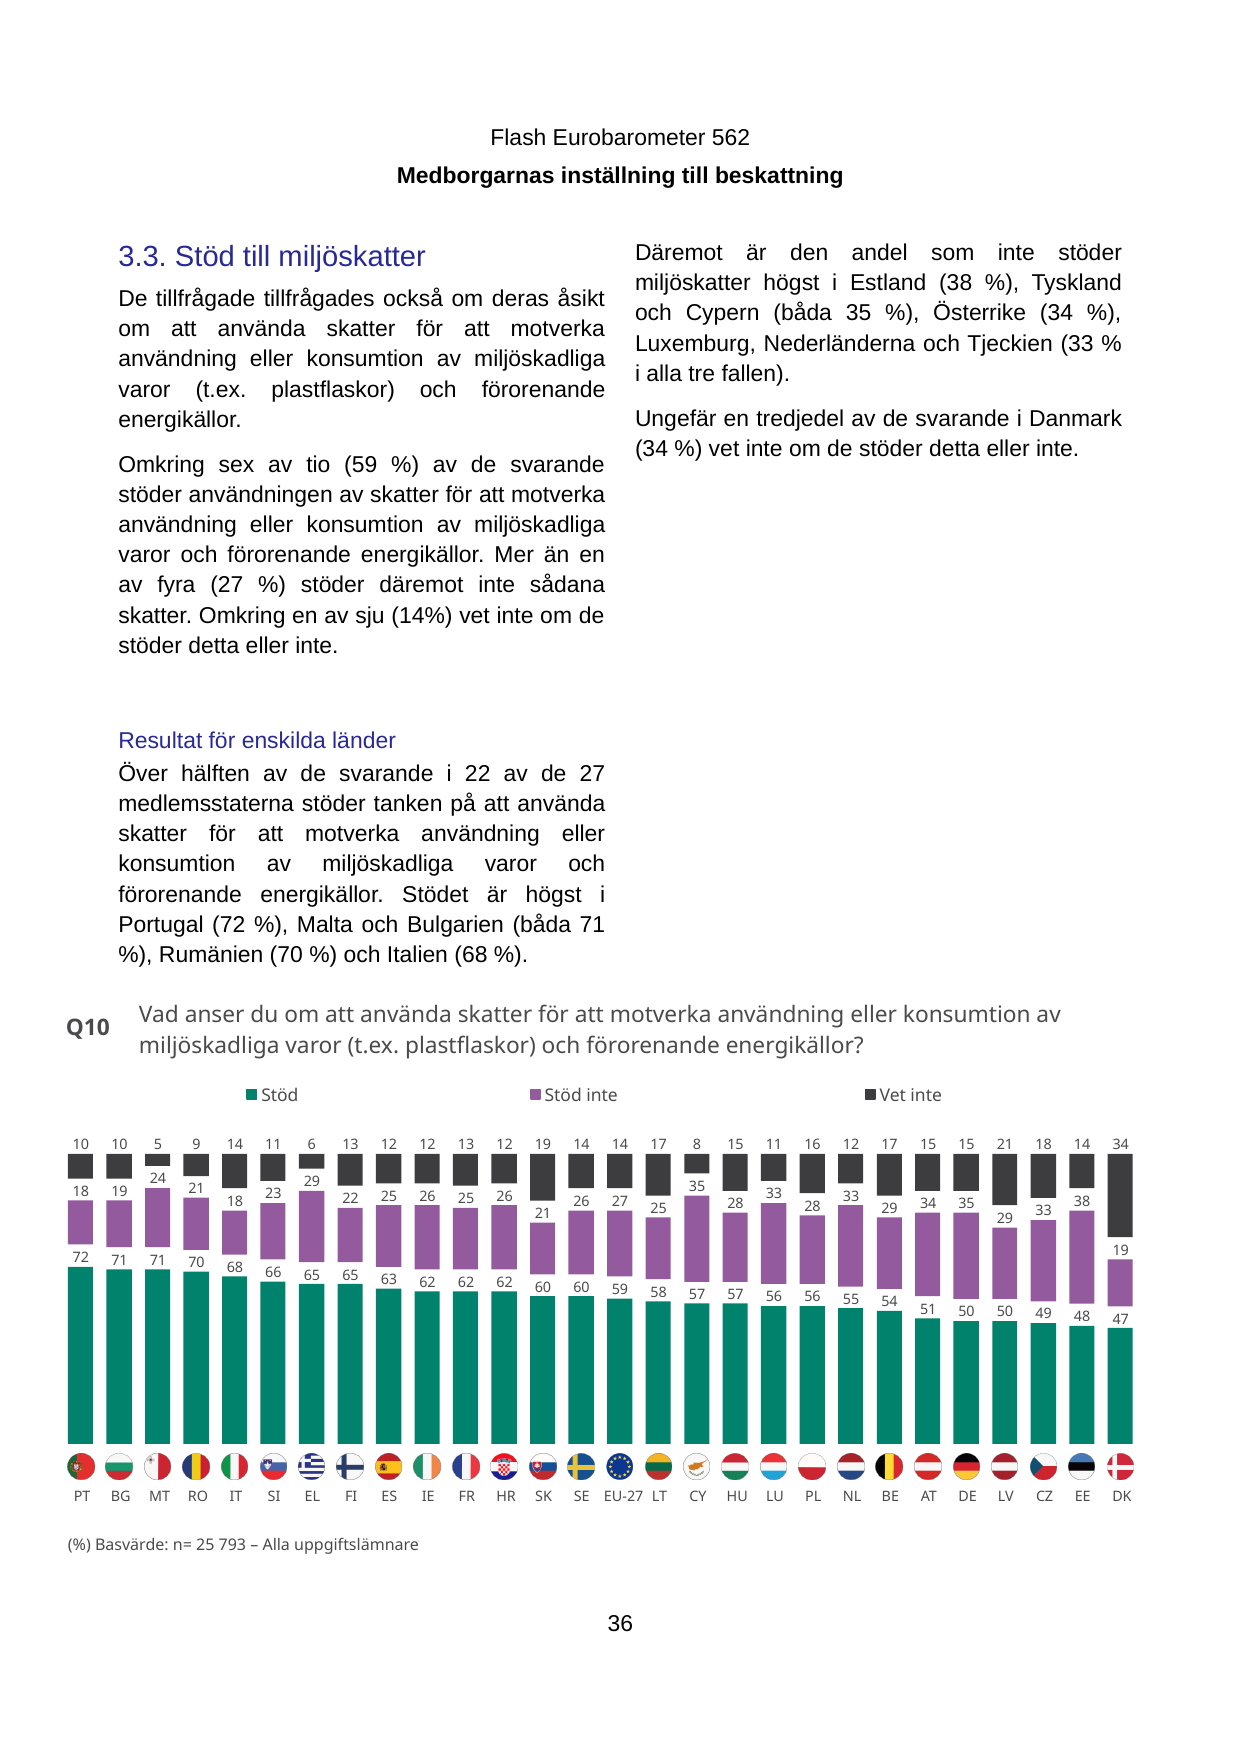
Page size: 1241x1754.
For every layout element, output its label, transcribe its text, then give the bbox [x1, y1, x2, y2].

text Resultat för enskilda länder [118, 727, 605, 754]
picture [452, 1453, 480, 1480]
picture [1107, 1453, 1134, 1480]
picture [953, 1453, 980, 1480]
picture [567, 1453, 595, 1480]
picture [991, 1453, 1018, 1480]
text De tillfrågade tillfrågades också om deras åsikt om att använda skatter för att motverka användning eller konsumtion av miljöskadliga varor (t.ex. plastflaskor) och förorenande energikällor. [118, 285, 605, 432]
picture [413, 1453, 441, 1480]
subtitle 3.3. Stöd till miljöskatter [118, 239, 605, 272]
picture [529, 1453, 557, 1480]
picture [645, 1453, 672, 1480]
text Ungefär en tredjedel av de svarande i Danmark (34 %) vet inte om de stöder detta eller inte. [635, 404, 1122, 461]
picture [490, 1453, 518, 1480]
picture [1030, 1453, 1057, 1480]
picture [914, 1453, 942, 1480]
picture [875, 1453, 903, 1480]
picture [1068, 1453, 1095, 1480]
picture [837, 1453, 865, 1480]
picture [182, 1453, 210, 1480]
picture [606, 1453, 633, 1480]
picture [67, 1453, 95, 1480]
picture [721, 1453, 749, 1480]
picture [298, 1453, 325, 1480]
picture [760, 1453, 787, 1480]
picture [683, 1453, 710, 1480]
text Däremot är den andel som inte stöder miljöskatter högst i Estland (38 %), Tyskland och Cypern (båda 35 %), Österrike (34 %), Luxemburg, Nederländerna och Tjeckien (33 % i alla tre fallen). [635, 239, 1122, 386]
text Omkring sex av tio (59 %) av de svarande stöder användningen av skatter för att motverka användning eller konsumtion av miljöskadliga varor och förorenande energikällor. Mer än en av fyra (27 %) stöder däremot inte sådana skatter. Omkring en av sju (14%) vet inte om de stöder detta eller inte. [118, 451, 605, 658]
picture [336, 1453, 364, 1480]
picture [221, 1453, 248, 1480]
picture [144, 1453, 171, 1480]
picture [375, 1453, 402, 1480]
picture [105, 1453, 133, 1480]
picture [260, 1453, 287, 1480]
picture [798, 1453, 826, 1480]
text Över hälften av de svarande i 22 av de 27 medlemsstaterna stöder tanken på att använda skatter för att motverka användning eller konsumtion av miljöskadliga varor och förorenande energikällor. Stödet är högst i Portugal (72 %), Malta och Bulgarien (båda 71 %), Rumänien (70 %) och Italien (68 %). [118, 760, 605, 967]
